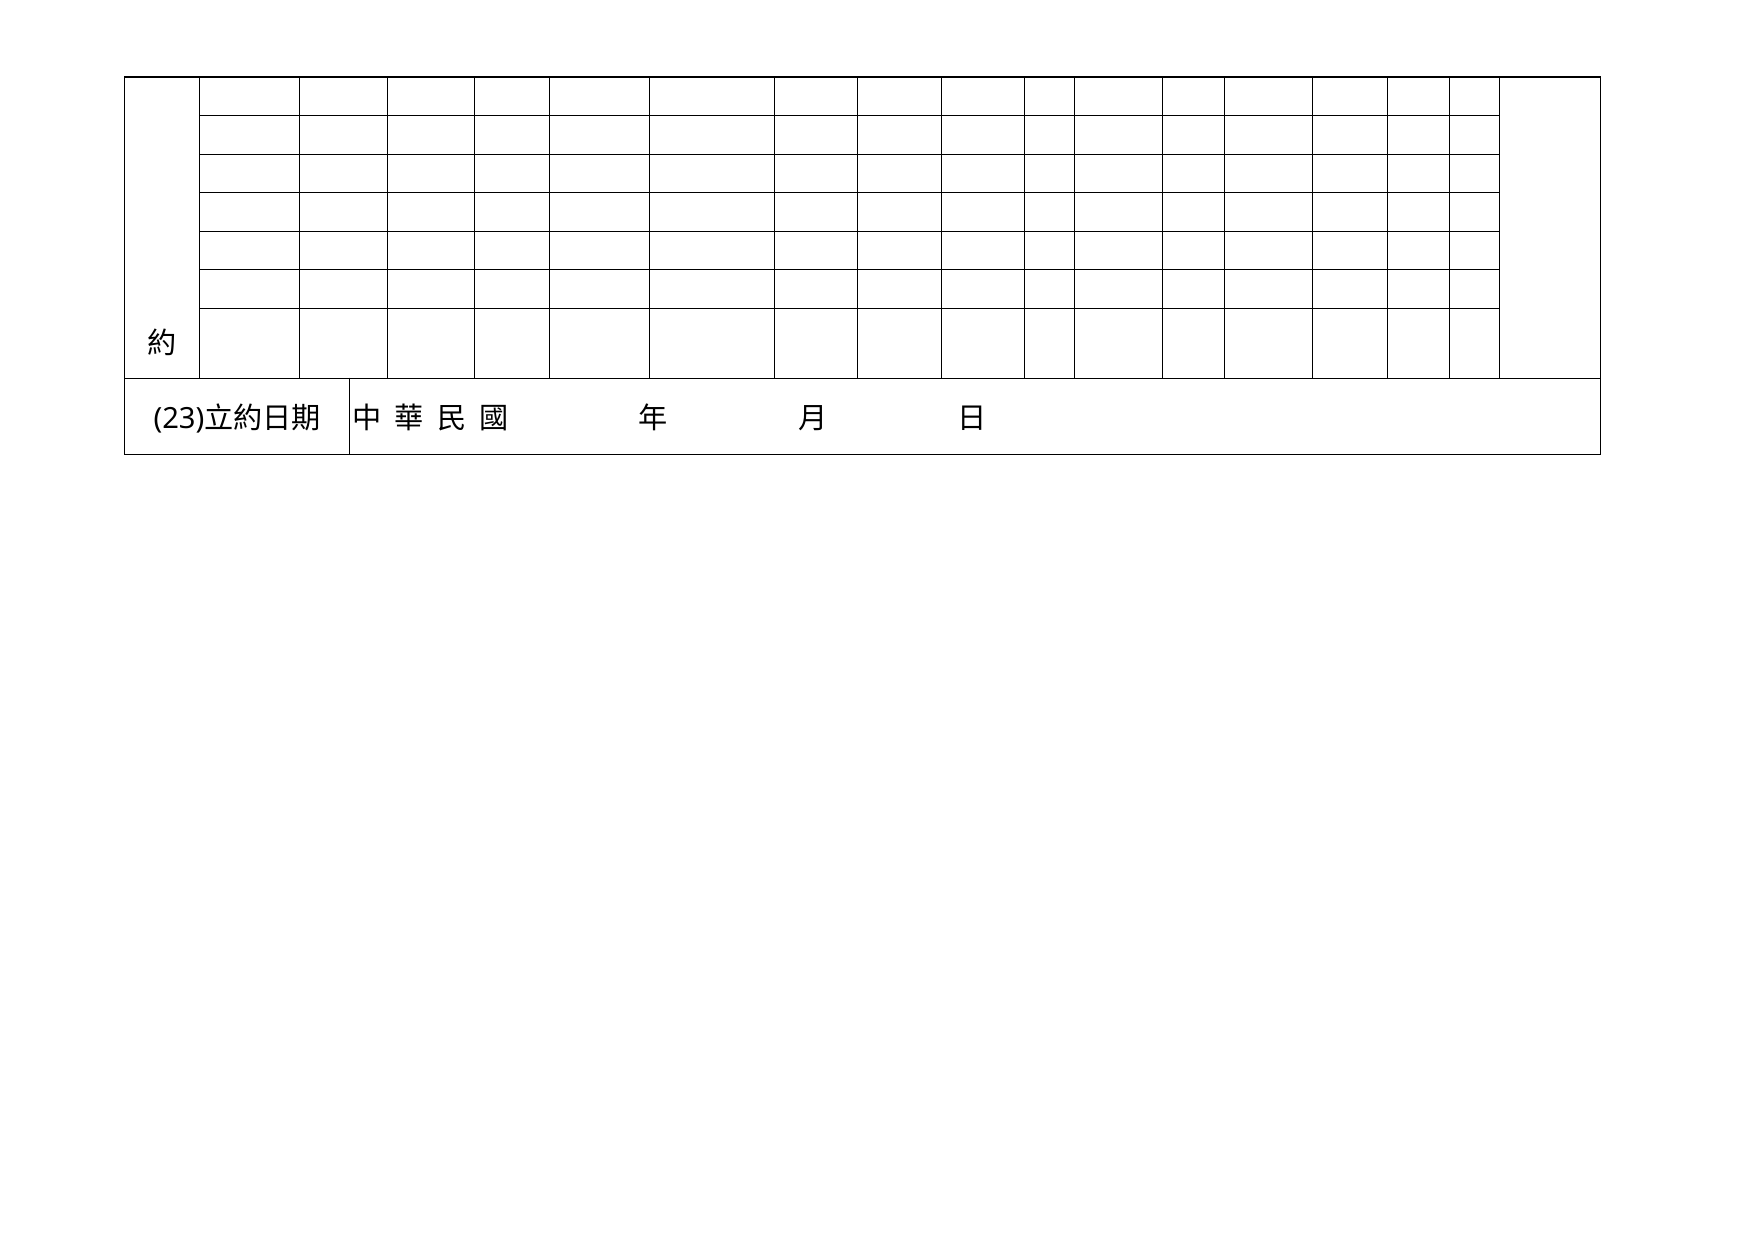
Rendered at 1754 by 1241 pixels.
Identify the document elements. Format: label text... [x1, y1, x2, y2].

table_cell [775, 193, 857, 231]
table_cell [858, 193, 941, 231]
table_cell [200, 270, 299, 308]
table_cell [942, 78, 1024, 115]
table_cell [1025, 78, 1074, 115]
table_cell [1163, 270, 1224, 308]
table_cell [1025, 270, 1074, 308]
table_cell [1388, 116, 1449, 153]
table_cell [650, 270, 774, 308]
table_cell [650, 232, 774, 269]
table_cell [858, 309, 941, 377]
table_cell [1025, 116, 1074, 153]
table_cell [1163, 155, 1224, 192]
table_cell [1163, 232, 1224, 269]
table_cell [388, 232, 474, 269]
table_cell [300, 309, 387, 377]
table_cell [475, 270, 549, 308]
table_cell [1225, 116, 1312, 153]
table_cell [300, 78, 387, 115]
table_cell [1163, 116, 1224, 153]
table_cell [1450, 116, 1499, 153]
table_cell [650, 309, 774, 377]
table_cell [1075, 155, 1162, 192]
table_cell [650, 116, 774, 153]
table_cell [550, 155, 649, 192]
table_cell [1500, 78, 1600, 377]
table_cell [1025, 193, 1074, 231]
table_cell [475, 155, 549, 192]
table_cell [475, 78, 549, 115]
table_cell [475, 116, 549, 153]
table_cell [650, 78, 774, 115]
table_cell [858, 232, 941, 269]
table_cell [942, 193, 1024, 231]
table_cell [775, 309, 857, 377]
table_cell [775, 78, 857, 115]
table_cell [1388, 155, 1449, 192]
table_cell [1313, 155, 1387, 192]
table_cell [1388, 232, 1449, 269]
table_cell [300, 270, 387, 308]
table_cell [388, 116, 474, 153]
table_cell [1313, 78, 1387, 115]
table_cell [1075, 232, 1162, 269]
table_cell [200, 78, 299, 115]
table_cell [1313, 193, 1387, 231]
table_cell [1225, 309, 1312, 377]
table_cell [200, 193, 299, 231]
table_cell (23)立約日期 [125, 379, 349, 453]
table_cell [942, 232, 1024, 269]
table_cell [1025, 155, 1074, 192]
table_cell [200, 309, 299, 377]
table_cell [1313, 270, 1387, 308]
table_cell [1163, 193, 1224, 231]
table_cell [942, 270, 1024, 308]
table_cell [775, 116, 857, 153]
table_cell [775, 155, 857, 192]
table_cell 中 華 民 國 年 月 日 [350, 379, 1600, 453]
table_cell [300, 193, 387, 231]
table_cell [475, 193, 549, 231]
table_cell [1450, 193, 1499, 231]
table_cell [200, 116, 299, 153]
table_cell [858, 270, 941, 308]
table_cell [1388, 78, 1449, 115]
table_cell [388, 270, 474, 308]
table_cell 訂 立 契 約 人 [125, 78, 199, 377]
table_cell [775, 232, 857, 269]
table_cell [650, 193, 774, 231]
table_cell [550, 116, 649, 153]
table_cell [942, 116, 1024, 153]
table_cell [388, 155, 474, 192]
table_cell [1313, 309, 1387, 377]
table_cell [200, 232, 299, 269]
table_cell [388, 193, 474, 231]
table_cell [300, 232, 387, 269]
table_cell [550, 78, 649, 115]
table_cell [942, 309, 1024, 377]
table_cell [388, 78, 474, 115]
table_cell [300, 155, 387, 192]
table_cell [1225, 193, 1312, 231]
table_cell [1388, 270, 1449, 308]
table_cell [1313, 116, 1387, 153]
table_cell [1075, 116, 1162, 153]
table_cell [1388, 193, 1449, 231]
table_cell [475, 309, 549, 377]
table_cell [1225, 270, 1312, 308]
table_cell [1450, 270, 1499, 308]
table_cell [1225, 78, 1312, 115]
table_cell [1163, 309, 1224, 377]
table_cell [1075, 193, 1162, 231]
table_cell [1025, 232, 1074, 269]
table_cell [1075, 270, 1162, 308]
table_cell [475, 232, 549, 269]
table_cell [550, 309, 649, 377]
table_cell [1450, 78, 1499, 115]
table_cell [1075, 78, 1162, 115]
table_cell [550, 193, 649, 231]
table_cell [1450, 155, 1499, 192]
table_cell [300, 116, 387, 153]
table_cell [858, 116, 941, 153]
table_cell [1163, 78, 1224, 115]
table_cell [550, 232, 649, 269]
table_cell [775, 270, 857, 308]
table_cell [650, 155, 774, 192]
table_cell [1025, 309, 1074, 377]
table_cell [550, 270, 649, 308]
table_cell [858, 78, 941, 115]
table_cell [388, 309, 474, 377]
table_cell [942, 155, 1024, 192]
table_cell [858, 155, 941, 192]
table_cell [1225, 232, 1312, 269]
table_cell [200, 155, 299, 192]
table_cell [1450, 309, 1499, 377]
table_cell [1450, 232, 1499, 269]
table_cell [1225, 155, 1312, 192]
table_cell [1313, 232, 1387, 269]
table_cell [1075, 309, 1162, 377]
table_cell [1388, 309, 1449, 377]
